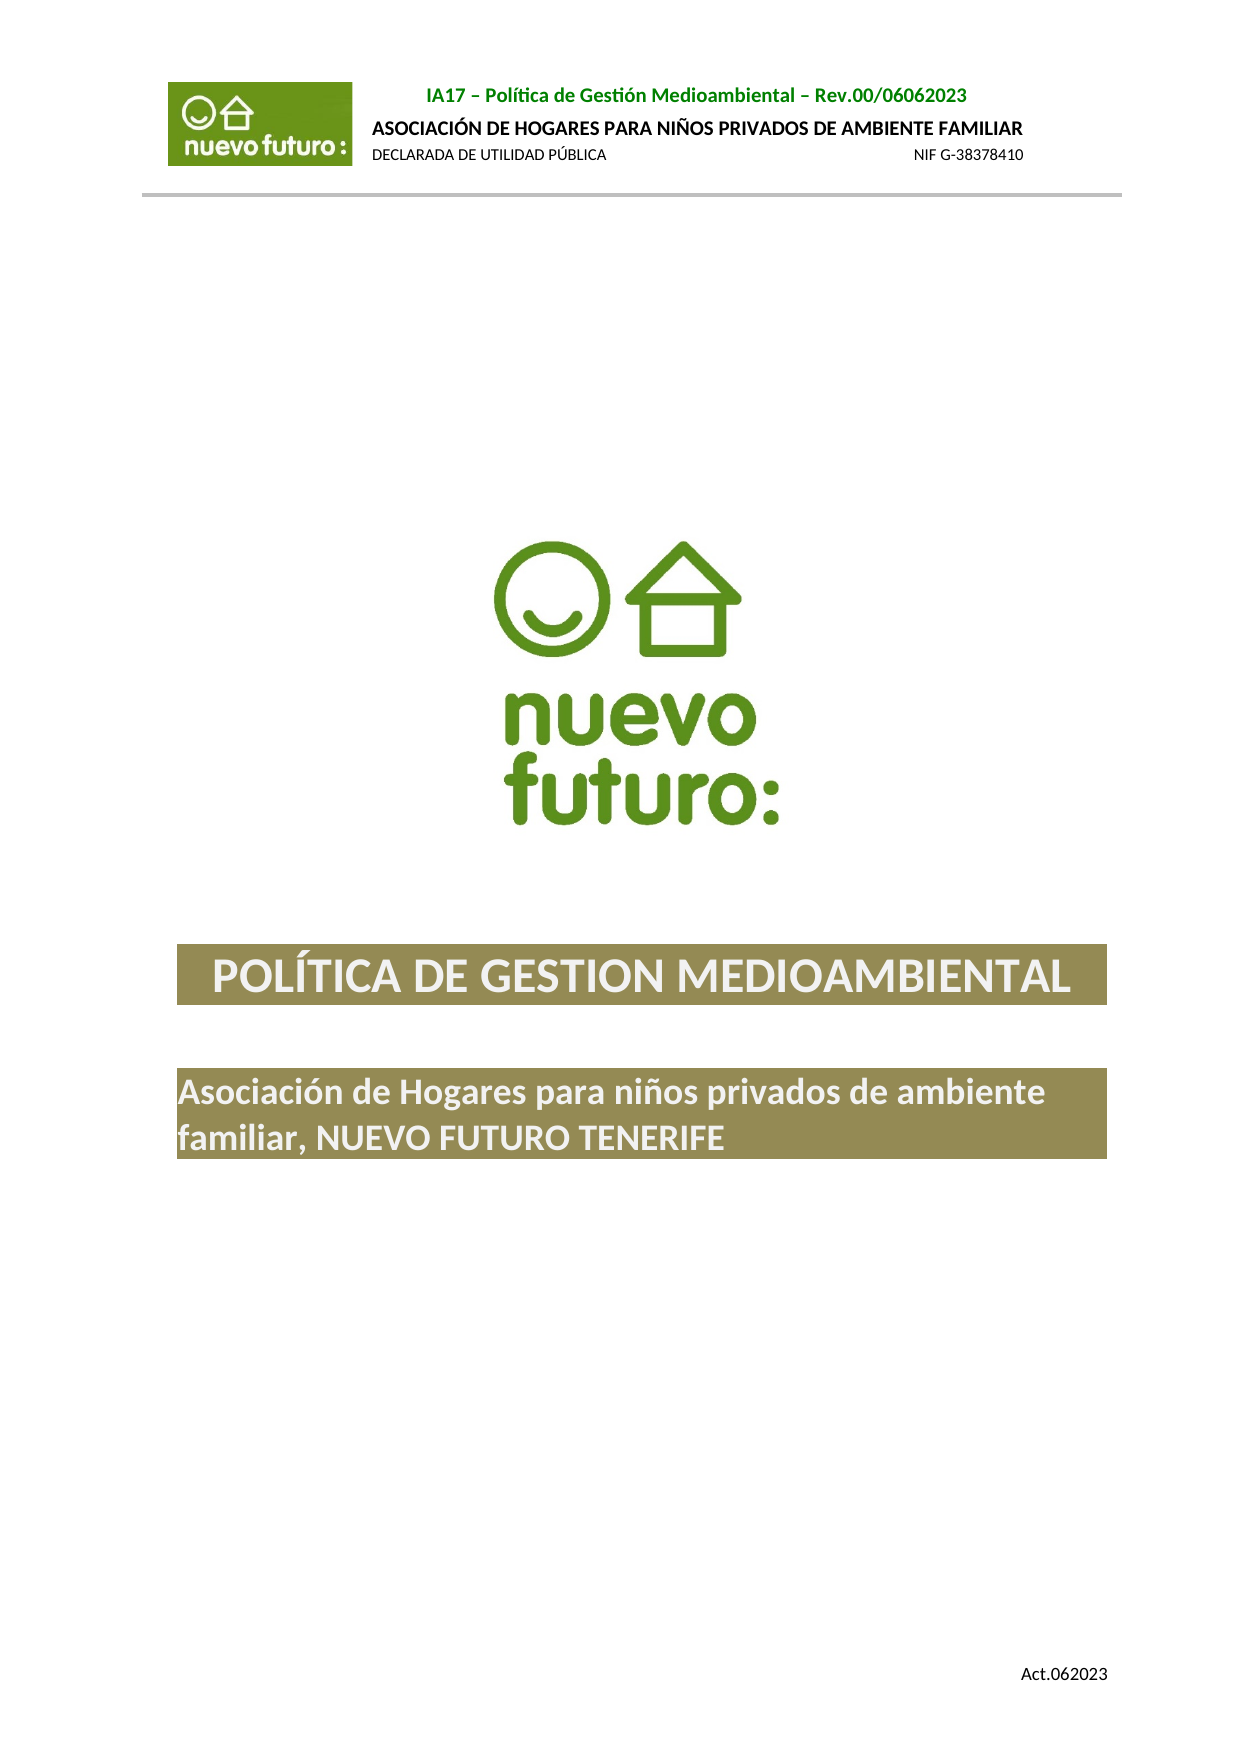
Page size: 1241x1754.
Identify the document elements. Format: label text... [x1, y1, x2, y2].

text POLÍTICA DE GESTION MEDIOAMBIENTAL [177, 944, 1107, 1005]
text Asociación de Hogares para niños privados de ambiente familiar, NUEVO FUTURO TENERIFE [177, 1068, 1107, 1159]
